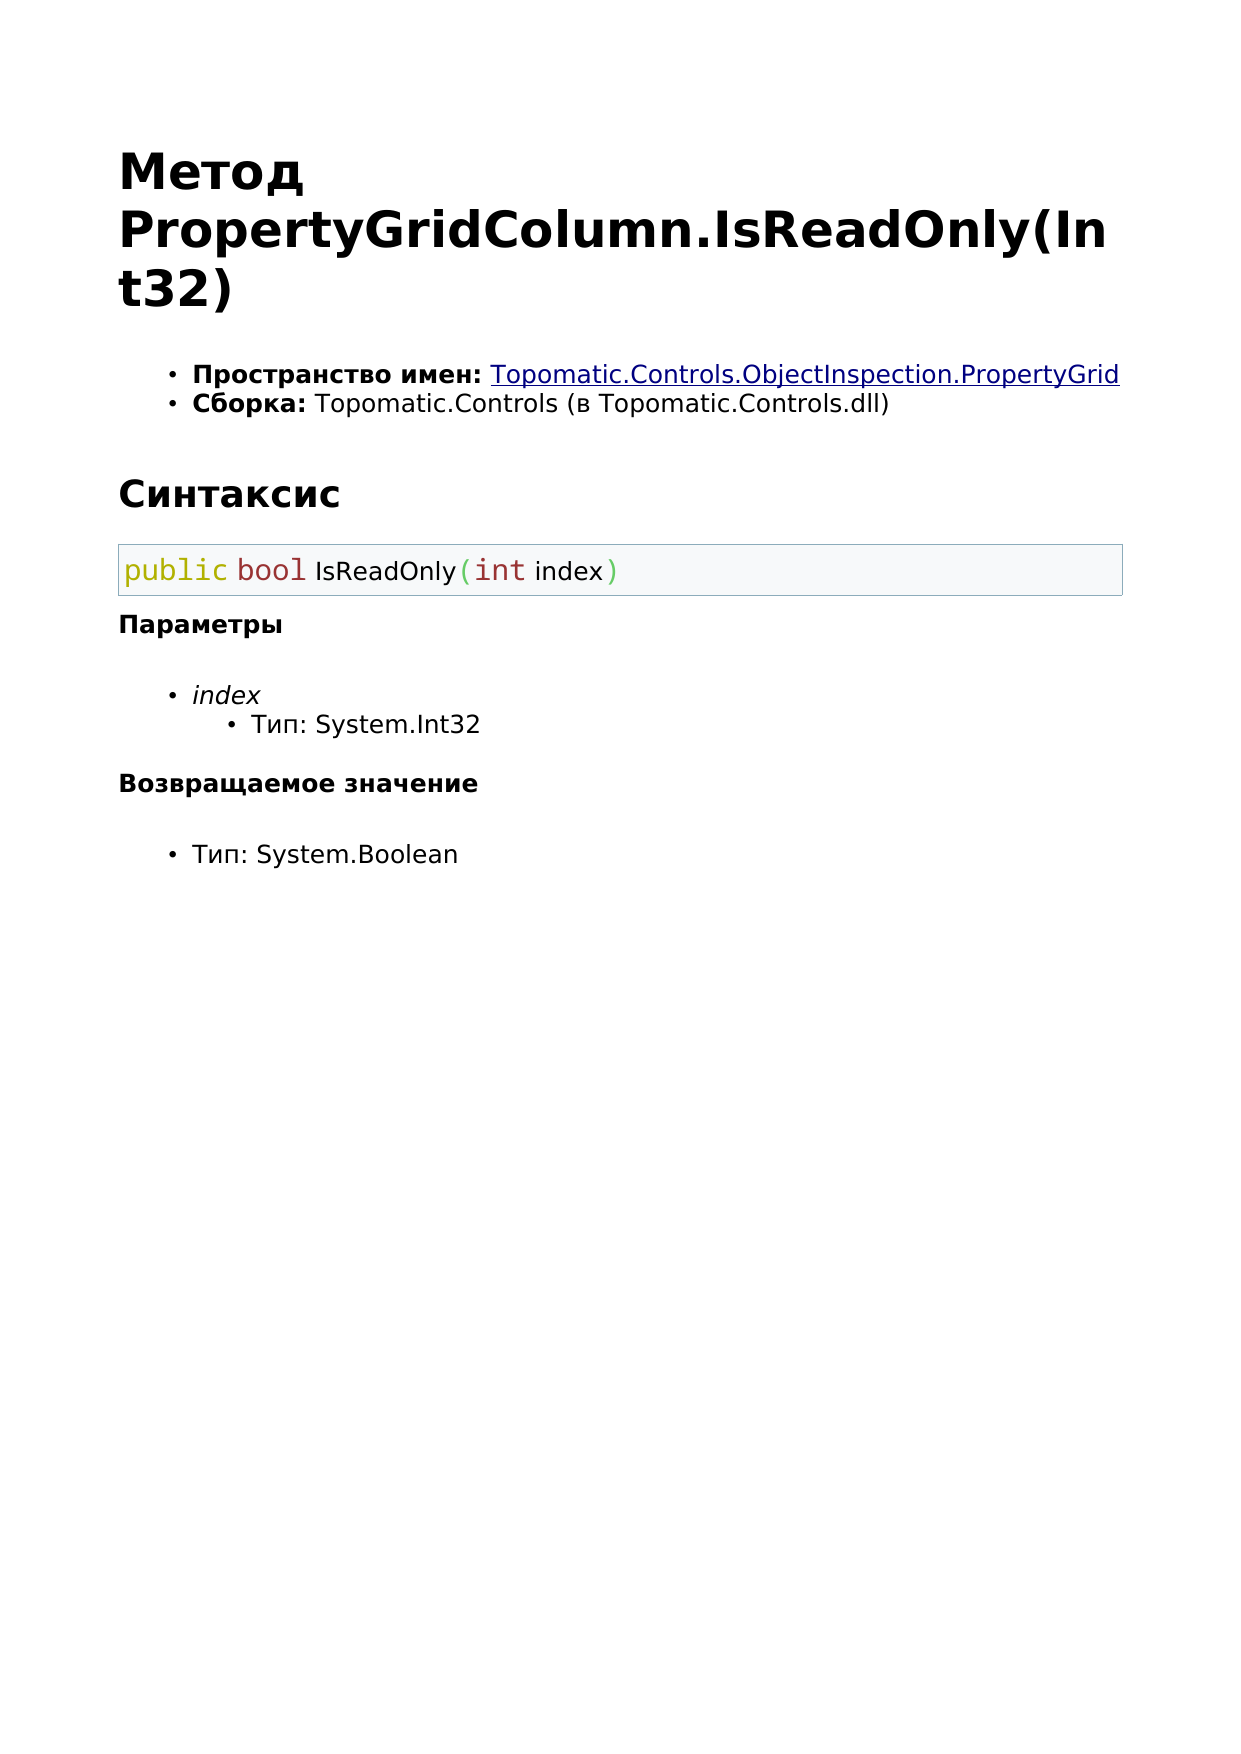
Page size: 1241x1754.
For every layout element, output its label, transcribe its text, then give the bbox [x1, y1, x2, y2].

text Возвращаемое значение [118, 769, 1122, 798]
list Пространство имен: Topomatic.Controls.ObjectInspection.PropertyGrid [177, 360, 1122, 389]
table_header public bool IsReadOnly(int index) [119, 545, 1122, 595]
text Параметры [118, 610, 1122, 639]
list Сборка: Topomatic.Controls (в Topomatic.Controls.dll) [177, 389, 1122, 418]
list Тип: System.Boolean [177, 840, 1122, 869]
list index [177, 681, 1122, 710]
subtitle Синтаксис [118, 473, 1122, 516]
subtitle Метод PropertyGridColumn.IsReadOnly(Int32) [118, 143, 1122, 318]
list Тип: System.Int32 [236, 710, 1122, 739]
